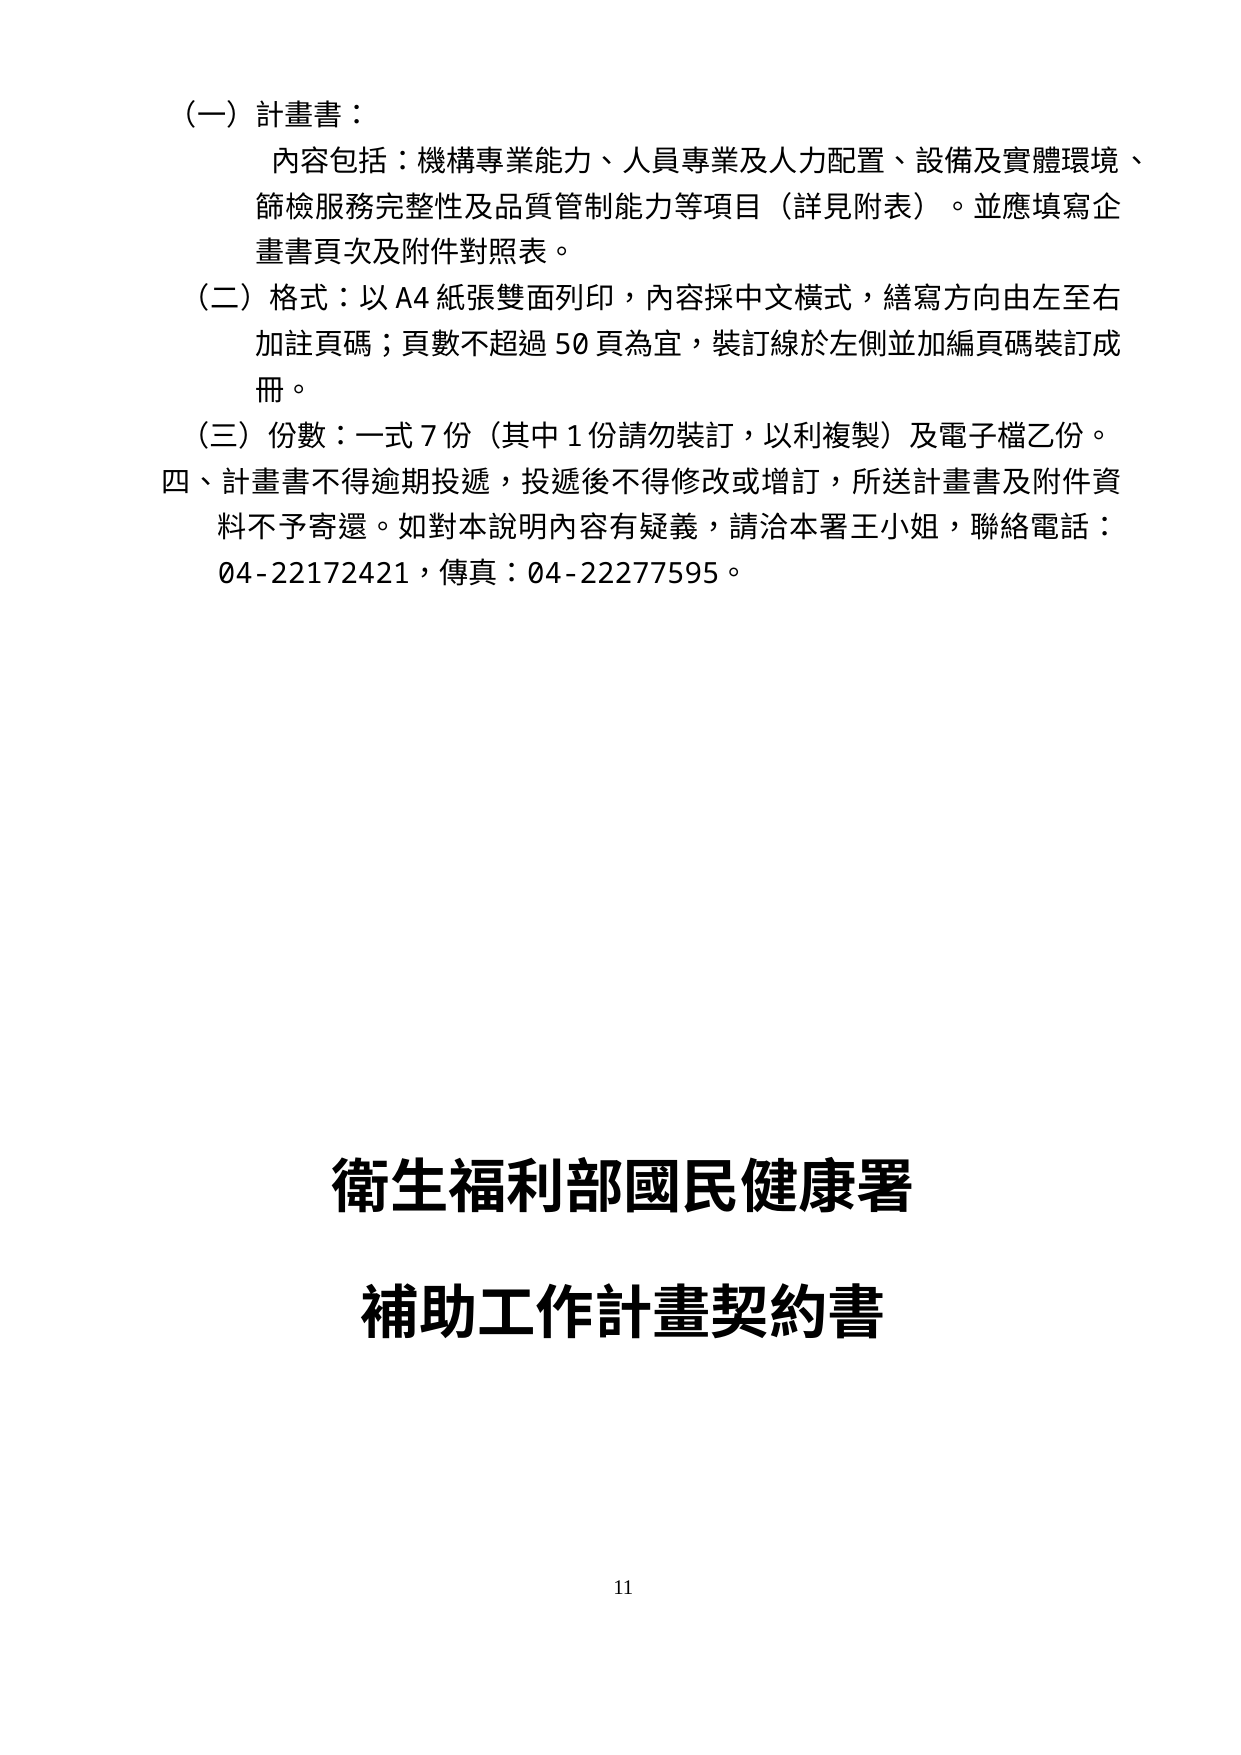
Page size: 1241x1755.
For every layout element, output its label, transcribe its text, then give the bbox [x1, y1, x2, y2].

text 衛生福利部國民健康署 [124, 1139, 1122, 1224]
text 四、計畫書不得逾期投遞，投遞後不得修改或增訂，所送計畫書及附件資料不予寄還。如對本說明內容有疑義，請洽本署王小姐，聯絡電話：04-22172421，傳真：04-22277595。 [162, 455, 1122, 593]
text 補助工作計畫契約書 [124, 1266, 1122, 1351]
text 內容包括：機構專業能力、人員專業及人力配置、設備及實體環境、篩檢服務完整性及品質管制能力等項目（詳見附表）。並應填寫企畫書頁次及附件對照表。 [218, 134, 1122, 272]
text （二）格式：以A4紙張雙面列印，內容採中文橫式，繕寫方向由左至右加註頁碼；頁數不超過50頁為宜，裝訂線於左側並加編頁碼裝訂成冊。 [180, 272, 1122, 409]
text （三）份數：一式7份（其中1份請勿裝訂，以利複製）及電子檔乙份。 [180, 409, 1122, 455]
text （一）計畫書： [168, 89, 1122, 134]
